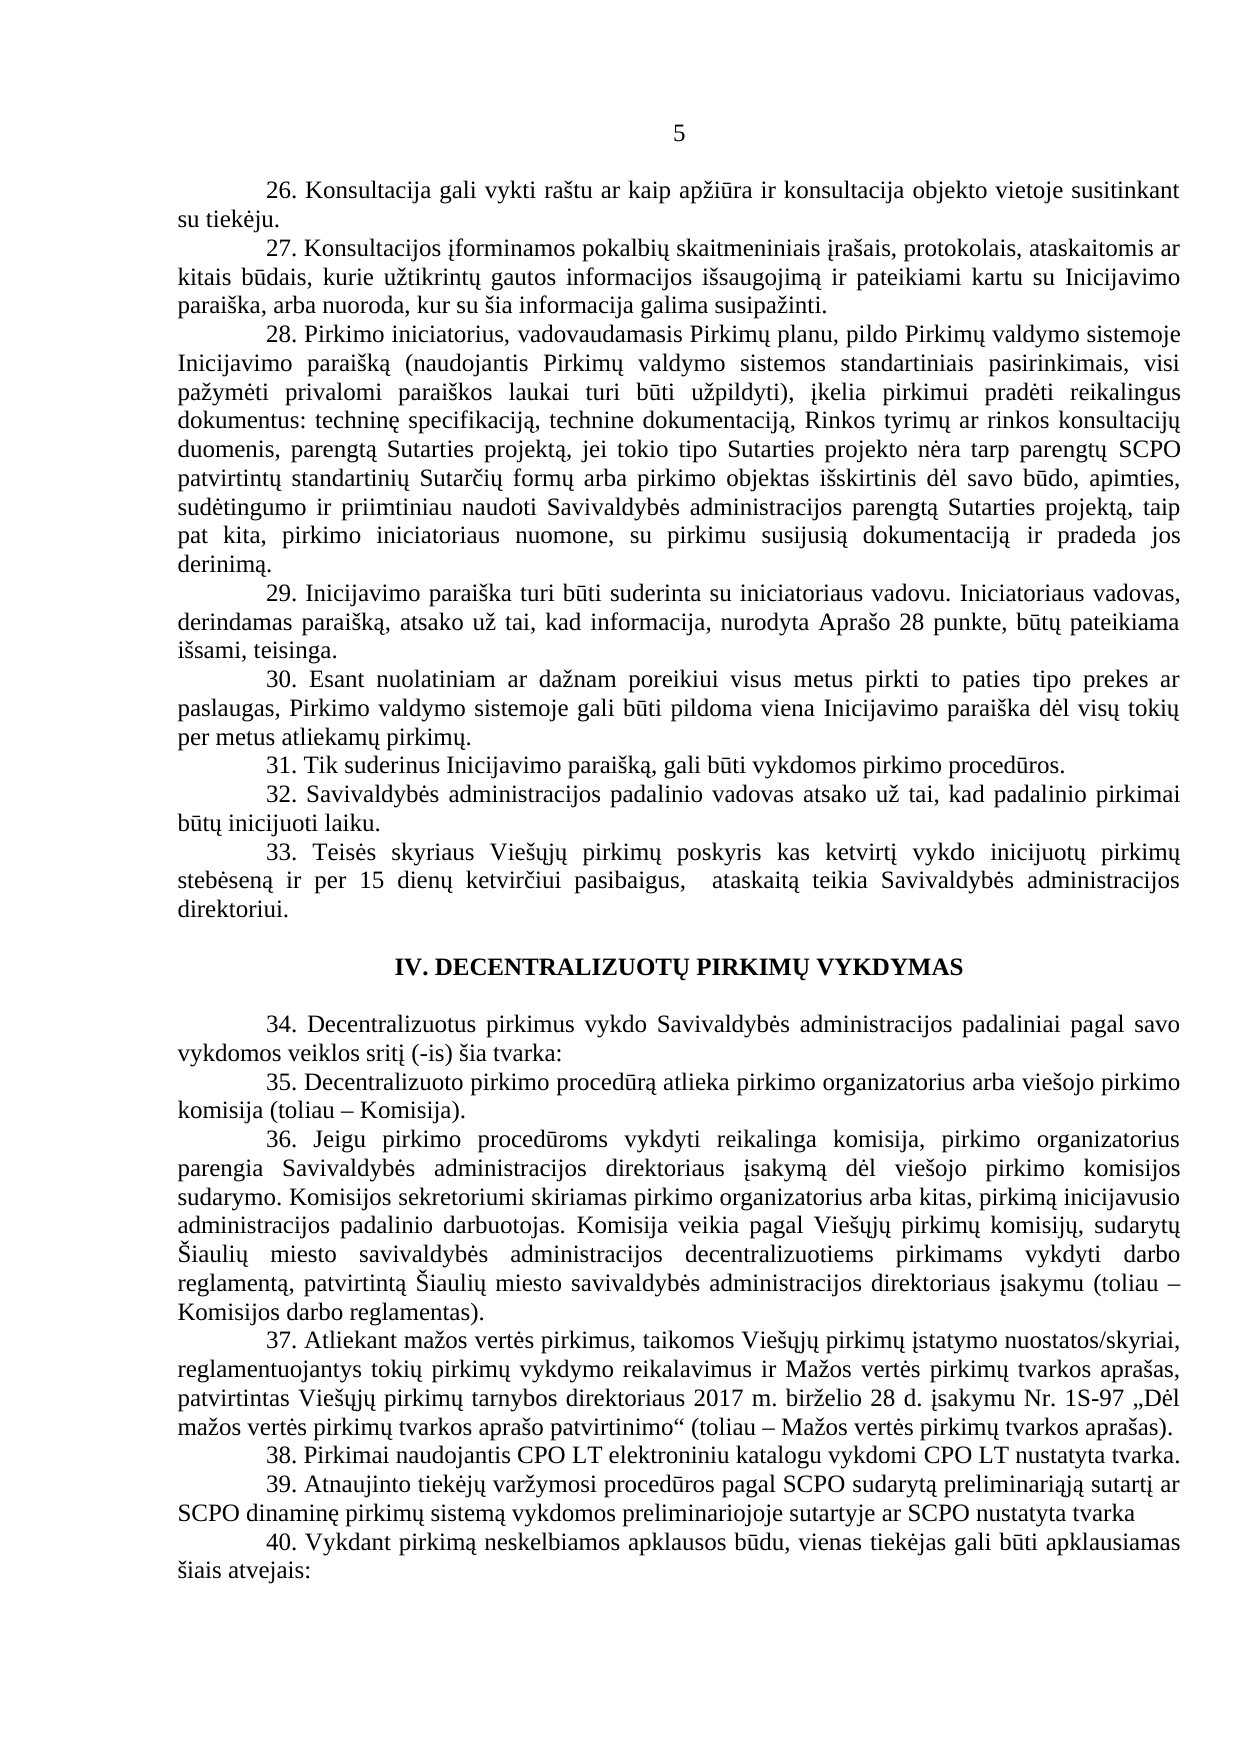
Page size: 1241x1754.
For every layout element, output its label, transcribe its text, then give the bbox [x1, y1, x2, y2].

text IV. DECENTRALIZUOTŲ PIRKIMŲ VYKDYMAS [177, 952, 1181, 981]
text 32. Savivaldybės administracijos padalinio vadovas atsako už tai, kad padalinio pirkimai būtų inicijuoti laiku. [177, 779, 1181, 837]
text 39. Atnaujinto tiekėjų varžymosi procedūros pagal SCPO sudarytą preliminariąją sutartį ar SCPO dinaminę pirkimų sistemą vykdomos preliminariojoje sutartyje ar SCPO nustatyta tvarka [177, 1469, 1181, 1527]
text 26. Konsultacija gali vykti raštu ar kaip apžiūra ir konsultacija objekto vietoje susitinkant su tiekėju. [177, 176, 1181, 233]
text 29. Inicijavimo paraiška turi būti suderinta su iniciatoriaus vadovu. Iniciatoriaus vadovas, derindamas paraišką, atsako už tai, kad informacija, nurodyta Aprašo 28 punkte, būtų pateikiama išsami, teisinga. [177, 578, 1181, 664]
text 34. Decentralizuotus pirkimus vykdo Savivaldybės administracijos padaliniai pagal savo vykdomos veiklos sritį (-is) šia tvarka: [177, 1009, 1181, 1067]
text 33. Teisės skyriaus Viešųjų pirkimų poskyris kas ketvirtį vykdo inicijuotų pirkimų stebėseną ir per 15 dienų ketvirčiui pasibaigus, ataskaitą teikia Savivaldybės administracijos direktoriui. [177, 837, 1181, 923]
text 40. Vykdant pirkimą neskelbiamos apklausos būdu, vienas tiekėjas gali būti apklausiamas šiais atvejais: [177, 1527, 1181, 1584]
text 27. Konsultacijos įforminamos pokalbių skaitmeniniais įrašais, protokolais, ataskaitomis ar kitais būdais, kurie užtikrintų gautos informacijos išsaugojimą ir pateikiami kartu su Inicijavimo paraiška, arba nuoroda, kur su šia informacija galima susipažinti. [177, 233, 1181, 319]
text 37. Atliekant mažos vertės pirkimus, taikomos Viešųjų pirkimų įstatymo nuostatos/skyriai, reglamentuojantys tokių pirkimų vykdymo reikalavimus ir Mažos vertės pirkimų tvarkos aprašas, patvirtintas Viešųjų pirkimų tarnybos direktoriaus 2017 m. birželio 28 d. įsakymu Nr. 1S-97 „Dėl mažos vertės pirkimų tvarkos aprašo patvirtinimo“ (toliau – Mažos vertės pirkimų tvarkos aprašas). [177, 1326, 1181, 1441]
text 30. Esant nuolatiniam ar dažnam poreikiui visus metus pirkti to paties tipo prekes ar paslaugas, Pirkimo valdymo sistemoje gali būti pildoma viena Inicijavimo paraiška dėl visų tokių per metus atliekamų pirkimų. [177, 664, 1181, 751]
text 38. Pirkimai naudojantis CPO LT elektroniniu katalogu vykdomi CPO LT nustatyta tvarka. [177, 1441, 1181, 1469]
text 36. Jeigu pirkimo procedūroms vykdyti reikalinga komisija, pirkimo organizatorius parengia Savivaldybės administracijos direktoriaus įsakymą dėl viešojo pirkimo komisijos sudarymo. Komisijos sekretoriumi skiriamas pirkimo organizatorius arba kitas, pirkimą inicijavusio administracijos padalinio darbuotojas. Komisija veikia pagal Viešųjų pirkimų komisijų, sudarytų Šiaulių miesto savivaldybės administracijos decentralizuotiems pirkimams vykdyti darbo reglamentą, patvirtintą Šiaulių miesto savivaldybės administracijos direktoriaus įsakymu (toliau – Komisijos darbo reglamentas). [177, 1124, 1181, 1326]
text 35. Decentralizuoto pirkimo procedūrą atlieka pirkimo organizatorius arba viešojo pirkimo komisija (toliau – Komisija). [177, 1067, 1181, 1124]
text 28. Pirkimo iniciatorius, vadovaudamasis Pirkimų planu, pildo Pirkimų valdymo sistemoje Inicijavimo paraišką (naudojantis Pirkimų valdymo sistemos standartiniais pasirinkimais, visi pažymėti privalomi paraiškos laukai turi būti užpildyti), įkelia pirkimui pradėti reikalingus dokumentus: techninę specifikaciją, technine dokumentaciją, Rinkos tyrimų ar rinkos konsultacijų duomenis, parengtą Sutarties projektą, jei tokio tipo Sutarties projekto nėra tarp parengtų SCPO patvirtintų standartinių Sutarčių formų arba pirkimo objektas išskirtinis dėl savo būdo, apimties, sudėtingumo ir priimtiniau naudoti Savivaldybės administracijos parengtą Sutarties projektą, taip pat kita, pirkimo iniciatoriaus nuomone, su pirkimu susijusią dokumentaciją ir pradeda jos derinimą. [177, 319, 1181, 578]
text 31. Tik suderinus Inicijavimo paraišką, gali būti vykdomos pirkimo procedūros. [177, 751, 1181, 779]
